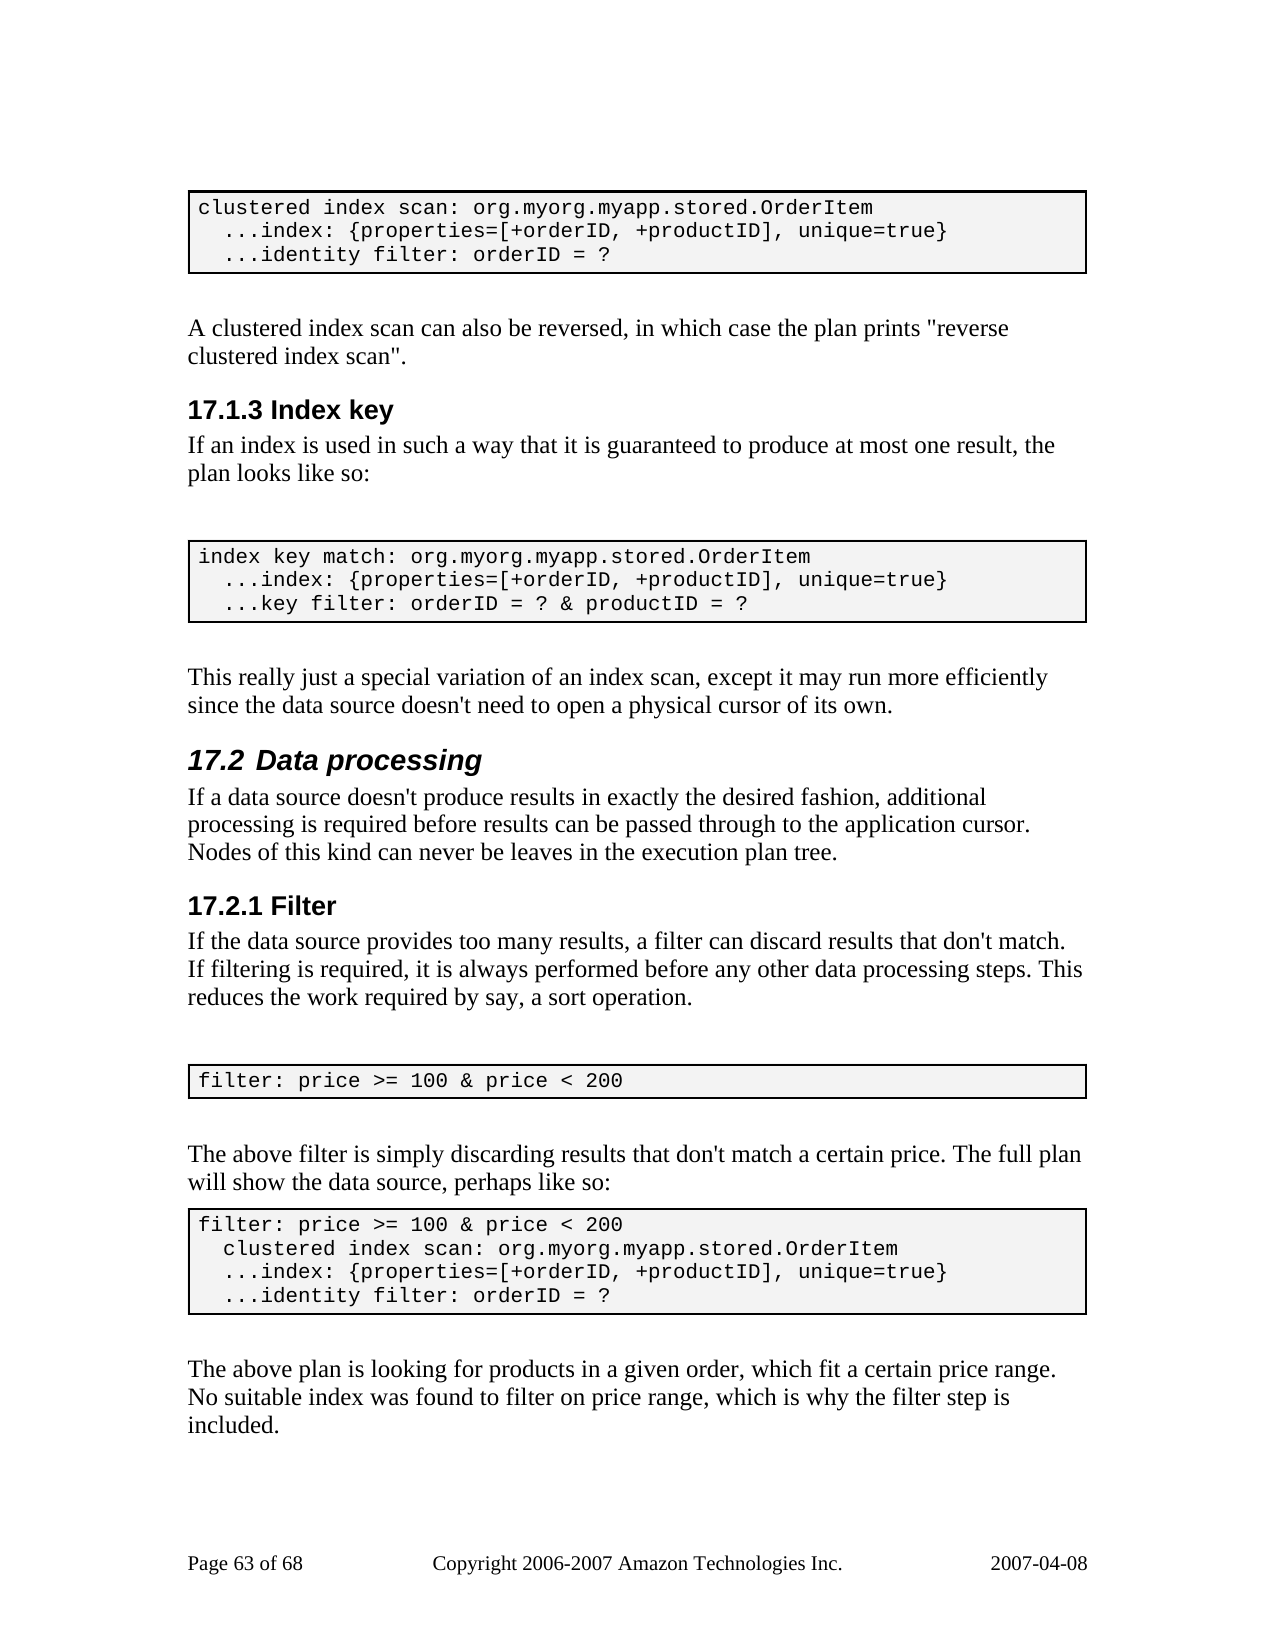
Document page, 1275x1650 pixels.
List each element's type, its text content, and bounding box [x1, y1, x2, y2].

subtitle Index key [187, 395, 1087, 425]
text index key match: org.myorg.myapp.stored.OrderItem ...index: {properties=[+orderID, +productID], unique=true} ...key filter: orderID = ? & productID = ? [190, 542, 1085, 621]
text filter: price >= 100 & price < 200 clustered index scan: org.myorg.myapp.stored.OrderItem ...index: {properties=[+orderID, +productID], unique=true} ...identity filter: orderID = ? [190, 1210, 1085, 1313]
text filter: price >= 100 & price < 200 [190, 1066, 1085, 1097]
subtitle Data processing [187, 744, 1087, 776]
text The above filter is simply discarding results that don't match a certain price. The full plan will show the data source, perhaps like so: [187, 1140, 1087, 1195]
text This really just a special variation of an index scan, except it may run more efficiently since the data source doesn't need to open a physical cursor of its own. [187, 663, 1087, 719]
text If a data source doesn't produce results in exactly the desired fashion, additional processing is required before results can be passed through to the application cursor. Nodes of this kind can never be leaves in the execution plan tree. [187, 783, 1087, 866]
text If an index is used in such a way that it is guaranteed to produce at most one result, the plan looks like so: [187, 431, 1087, 487]
text A clustered index scan can also be reversed, in which case the plan prints "reverse clustered index scan". [187, 314, 1087, 370]
text If the data source provides too many results, a filter can discard results that don't match. If filtering is required, it is always performed before any other data processing steps. This reduces the work required by say, a sort operation. [187, 927, 1087, 1011]
text clustered index scan: org.myorg.myapp.stored.OrderItem ...index: {properties=[+orderID, +productID], unique=true} ...identity filter: orderID = ? [190, 193, 1085, 272]
subtitle Filter [187, 891, 1087, 921]
text The above plan is looking for products in a given order, which fit a certain price range. No suitable index was found to filter on price range, which is why the filter step is included. [187, 1355, 1087, 1438]
